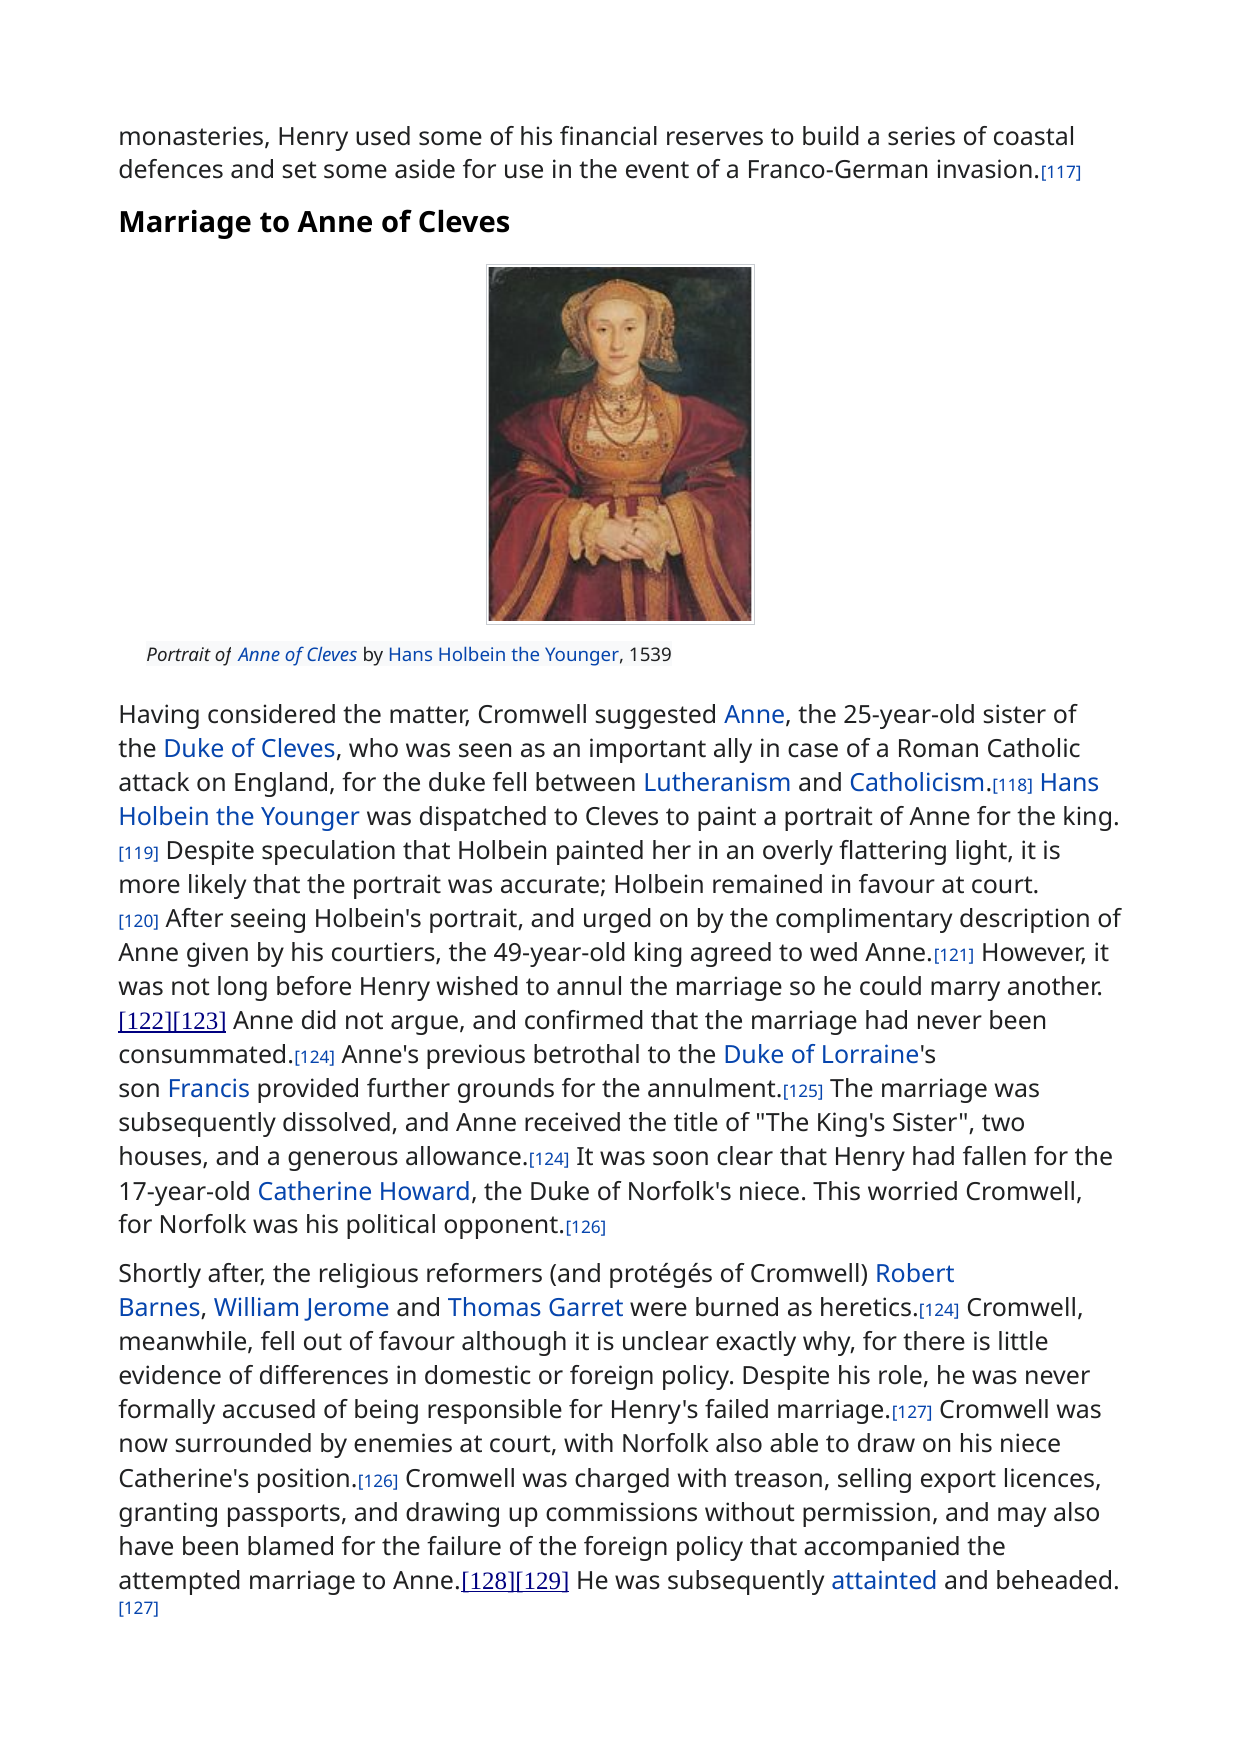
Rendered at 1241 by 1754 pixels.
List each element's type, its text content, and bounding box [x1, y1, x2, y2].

text Portrait of Anne of Cleves by Hans Holbein the Younger, 1539 [123, 641, 1122, 666]
text Having considered the matter, Cromwell suggested Anne, the 25-year-old sister of the Duke of Cleves, who was seen as an important ally in case of a Roman Catholic attack on England, for the duke fell between Lutheranism and Catholicism.[118] Hans Holbein the Younger was dispatched to Cleves to paint a portrait of Anne for the king.[119] Despite speculation that Holbein painted her in an overly flattering light, it is more likely that the portrait was accurate; Holbein remained in favour at court.[120] After seeing Holbein's portrait, and urged on by the complimentary description of Anne given by his courtiers, the 49-year-old king agreed to wed Anne.[121] However, it was not long before Henry wished to annul the marriage so he could marry another.[122][123] Anne did not argue, and confirmed that the marriage had never been consummated.[124] Anne's previous betrothal to the Duke of Lorraine's son Francis provided further grounds for the annulment.[125] The marriage was subsequently dissolved, and Anne received the title of "The King's Sister", two houses, and a generous allowance.[124] It was soon clear that Henry had fallen for the 17-year-old Catherine Howard, the Duke of Norfolk's niece. This worried Cromwell, for Norfolk was his political opponent.[126] [118, 696, 1122, 1241]
picture [488, 267, 752, 621]
subtitle Marriage to Anne of Cleves [118, 201, 1122, 241]
text monasteries, Henry used some of his financial reserves to build a series of coastal defences and set some aside for use in the event of a Franco-German invasion.[117] [118, 118, 1122, 186]
text Shortly after, the religious reformers (and protégés of Cromwell) Robert Barnes, William Jerome and Thomas Garret were burned as heretics.[124] Cromwell, meanwhile, fell out of favour although it is unclear exactly why, for there is little evidence of differences in domestic or foreign policy. Despite his role, he was never formally accused of being responsible for Henry's failed marriage.[127] Cromwell was now surrounded by enemies at court, with Norfolk also able to draw on his niece Catherine's position.[126] Cromwell was charged with treason, selling export licences, granting passports, and drawing up commissions without permission, and may also have been blamed for the failure of the foreign policy that accompanied the attempted marriage to Anne.[128][129] He was subsequently attainted and beheaded.[127] [118, 1256, 1122, 1620]
